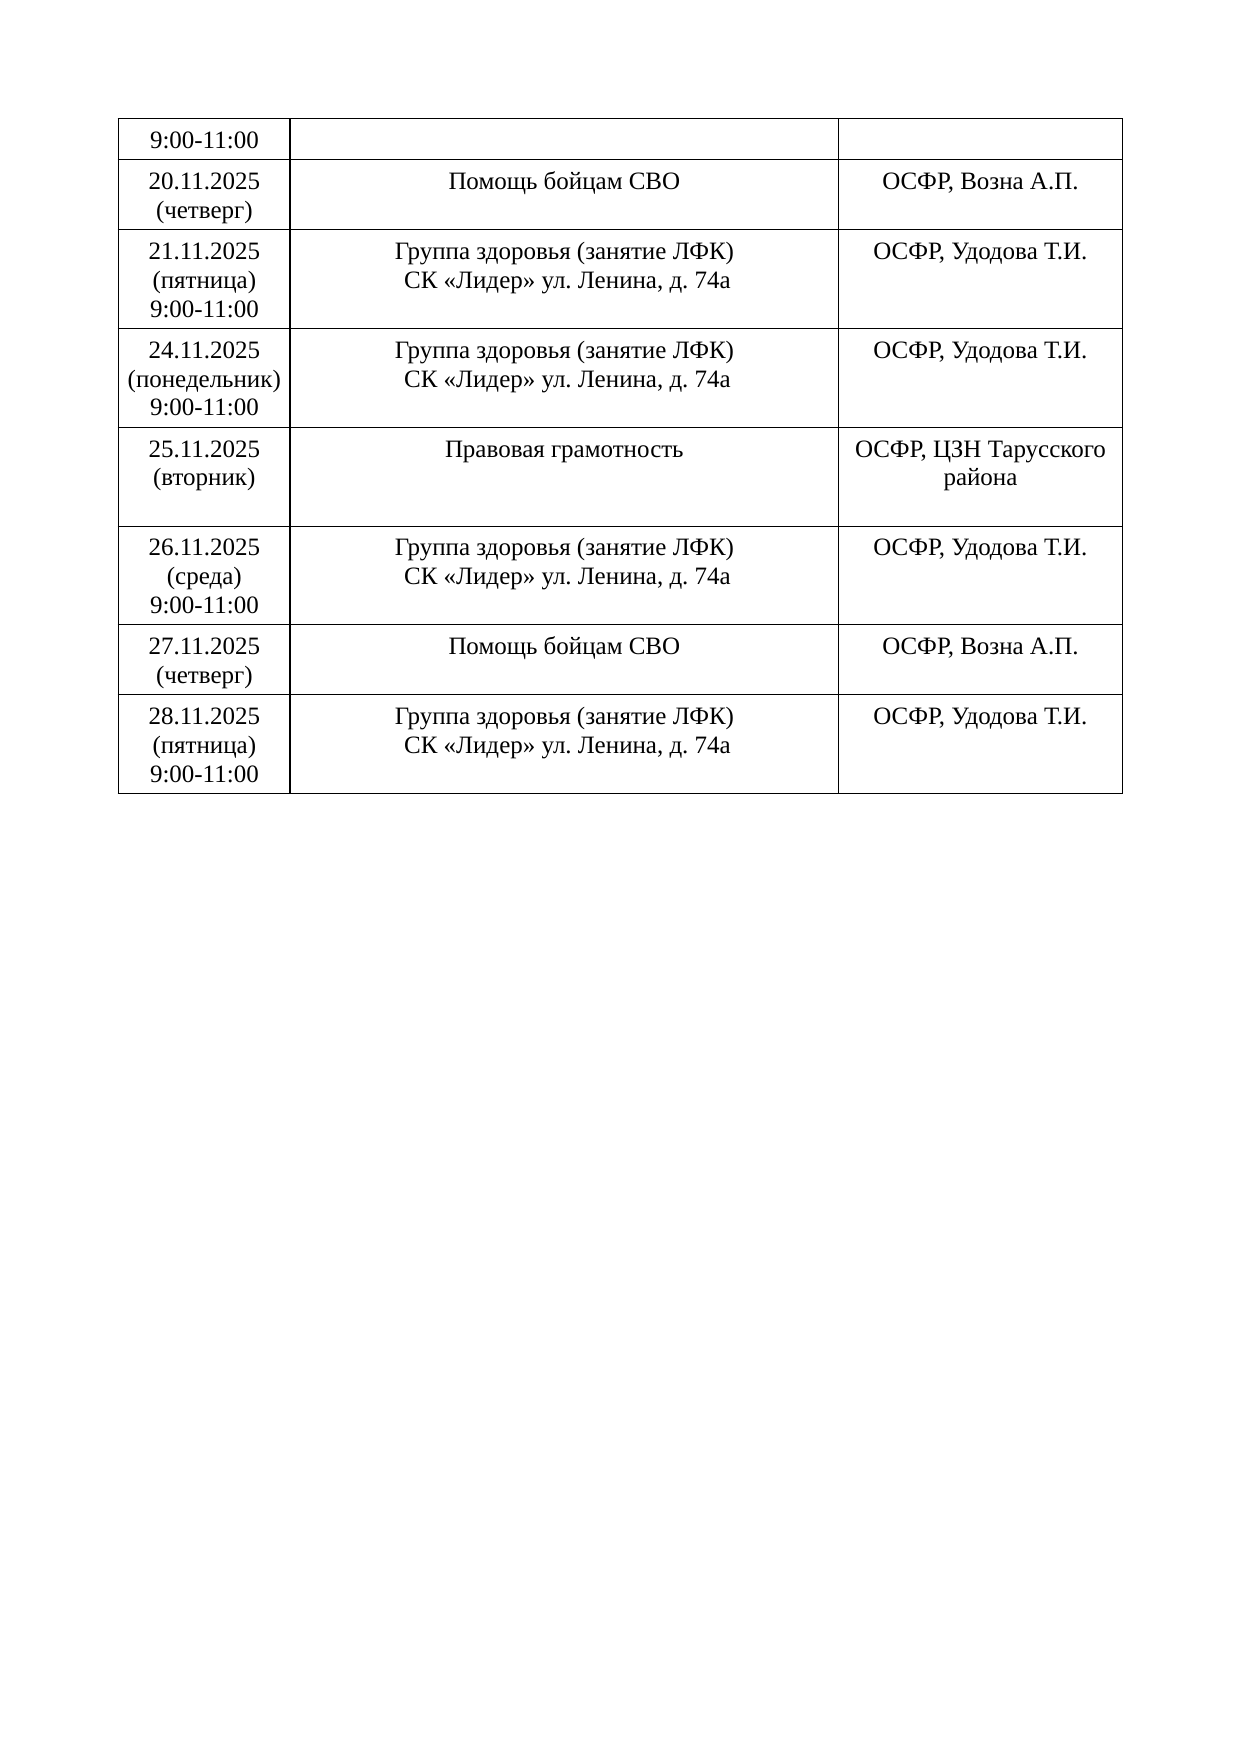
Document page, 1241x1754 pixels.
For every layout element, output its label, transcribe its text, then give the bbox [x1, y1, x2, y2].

table_cell 27.11.2025 (четверг) [119, 625, 289, 694]
table_cell ОСФР, Удодова Т.И. [839, 329, 1122, 427]
table_cell 25.11.2025 (вторник) [119, 428, 289, 526]
table_cell Правовая грамотность [291, 428, 838, 526]
table_cell ОСФР, Возна А.П. [839, 625, 1122, 694]
table_cell 28.11.2025 (пятница) 9:00-11:00 [119, 695, 289, 793]
table_cell Помощь бойцам СВО [291, 625, 838, 694]
table_cell 20.11.2025 (четверг) [119, 160, 289, 229]
table_cell ОСФР, Возна А.П. [839, 160, 1122, 229]
table_cell [839, 119, 1122, 159]
table_cell 26.11.2025 (среда) 9:00-11:00 [119, 527, 289, 624]
table_cell 24.11.2025 (понедельник) 9:00-11:00 [119, 329, 289, 427]
table_cell [291, 119, 838, 159]
table_cell 21.11.2025 (пятница) 9:00-11:00 [119, 230, 289, 328]
table_cell Группа здоровья (занятие ЛФК) СК «Лидер» ул. Ленина, д. 74а [291, 527, 838, 624]
table_cell ОСФР, Удодова Т.И. [839, 695, 1122, 793]
table_cell ОСФР, Удодова Т.И. [839, 230, 1122, 328]
table_cell Группа здоровья (занятие ЛФК) СК «Лидер» ул. Ленина, д. 74а [291, 230, 838, 328]
table_cell Помощь бойцам СВО [291, 160, 838, 229]
table_cell 9:00-11:00 [119, 119, 289, 159]
table_cell Группа здоровья (занятие ЛФК) СК «Лидер» ул. Ленина, д. 74а [291, 329, 838, 427]
table_cell ОСФР, ЦЗН Тарусского района [839, 428, 1122, 526]
table_cell Группа здоровья (занятие ЛФК) СК «Лидер» ул. Ленина, д. 74а [291, 695, 838, 793]
table_cell ОСФР, Удодова Т.И. [839, 527, 1122, 624]
